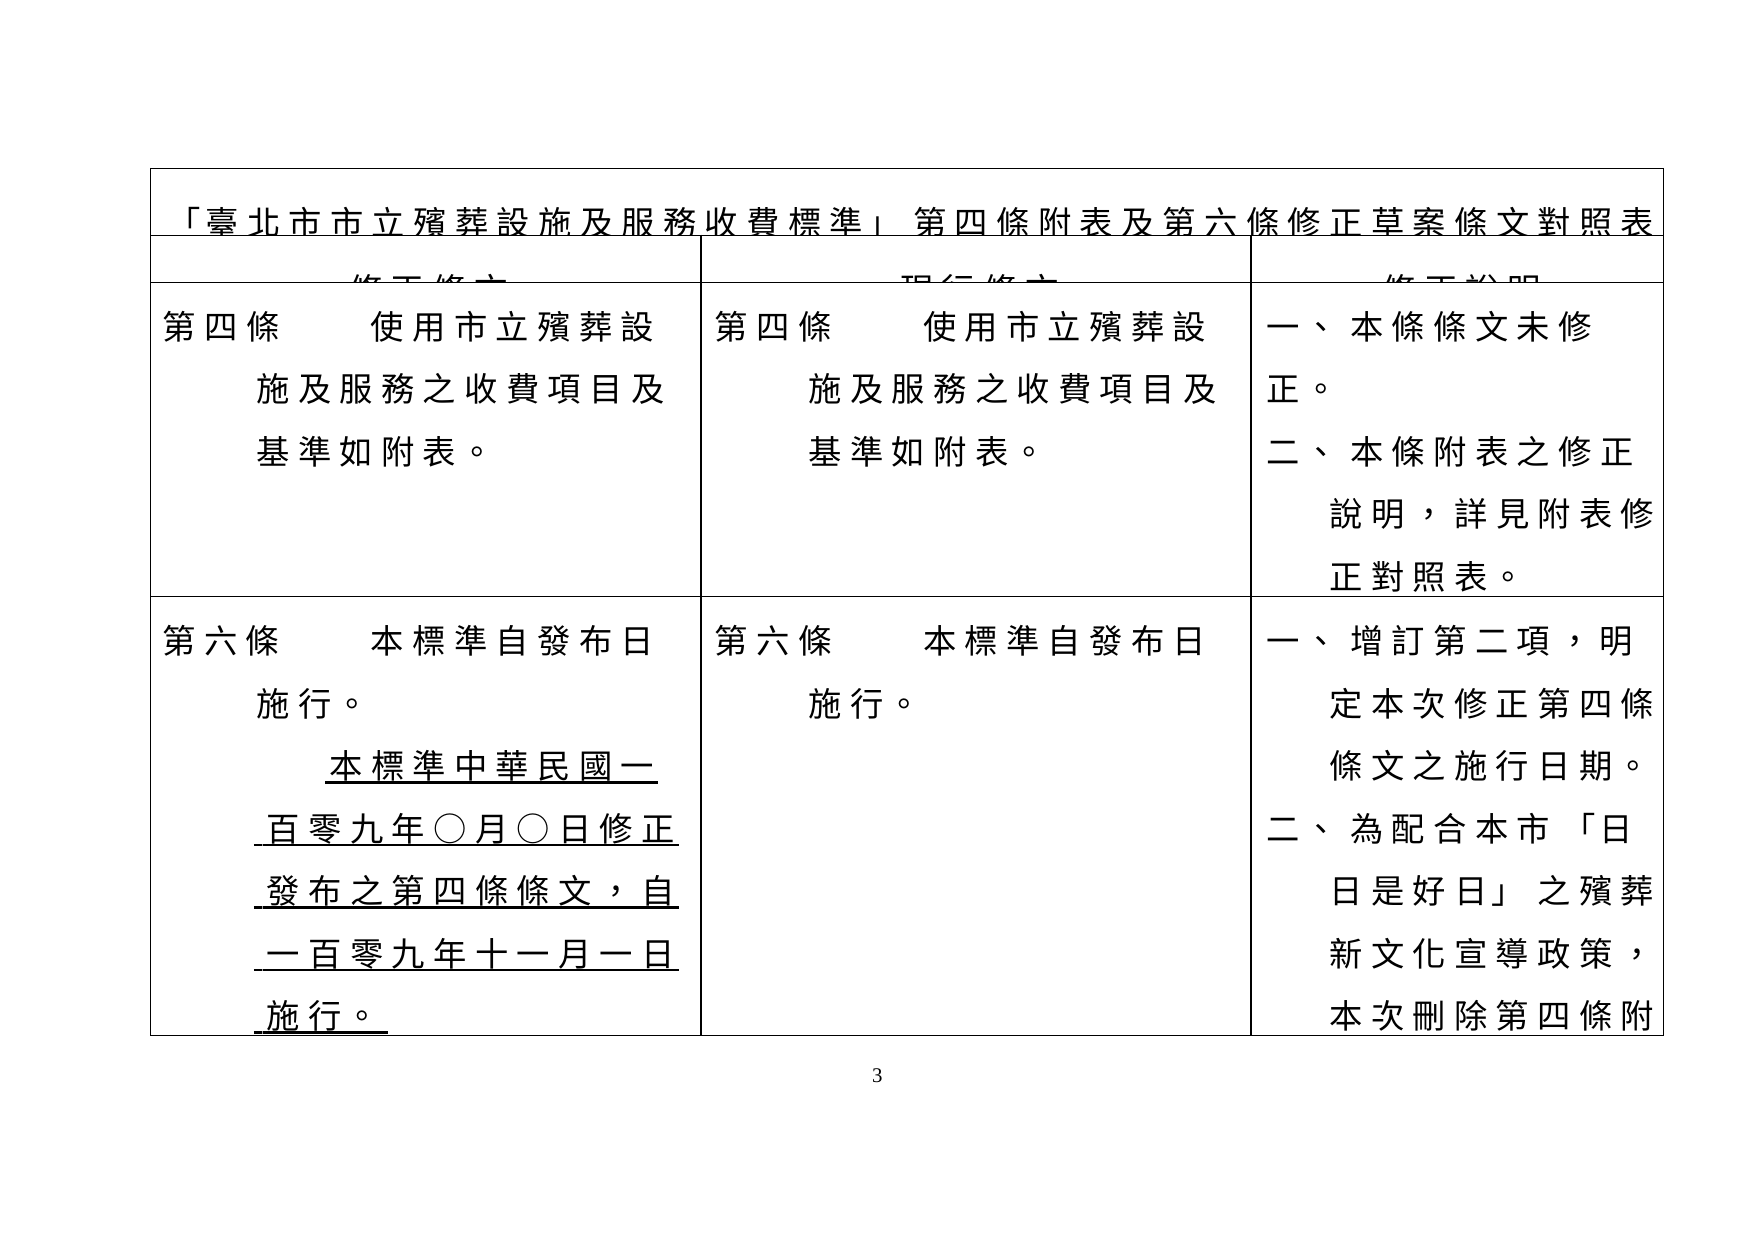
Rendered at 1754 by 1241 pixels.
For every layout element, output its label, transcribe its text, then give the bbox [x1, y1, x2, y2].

table_cell 修正條文 [151, 236, 700, 282]
table_cell 現行條文 [702, 236, 1250, 282]
table_header 「臺北市市立殯葬設施及服務收費標準」第四條附表及第六條修正草案條文對照表 [151, 169, 1663, 234]
table_cell 一、本條條文未修正。 二、本條附表之修正說明，詳見附表修正對照表。 [1252, 283, 1663, 596]
table_cell 第六條 本標準自發布日施行。 本標準中華民國一百零九年○月○日修正發布之第四條條文，自一百零九年十一月一日施行。 [151, 597, 700, 1035]
table_cell 一、增訂第二項，明定本次修正第四條條文之施行日期。 二、為配合本市「日日是好日」之殯葬新文化宣導政策，本次刪除第四條附 [1252, 597, 1663, 1035]
table_cell 修正說明 [1252, 236, 1663, 282]
table_cell 第四條 使用市立殯葬設施及服務之收費項目及基準如附表。 [151, 283, 700, 596]
table_cell 第六條 本標準自發布日施行。 [702, 597, 1250, 1035]
table_cell 第四條 使用市立殯葬設施及服務之收費項目及基準如附表。 [702, 283, 1250, 596]
